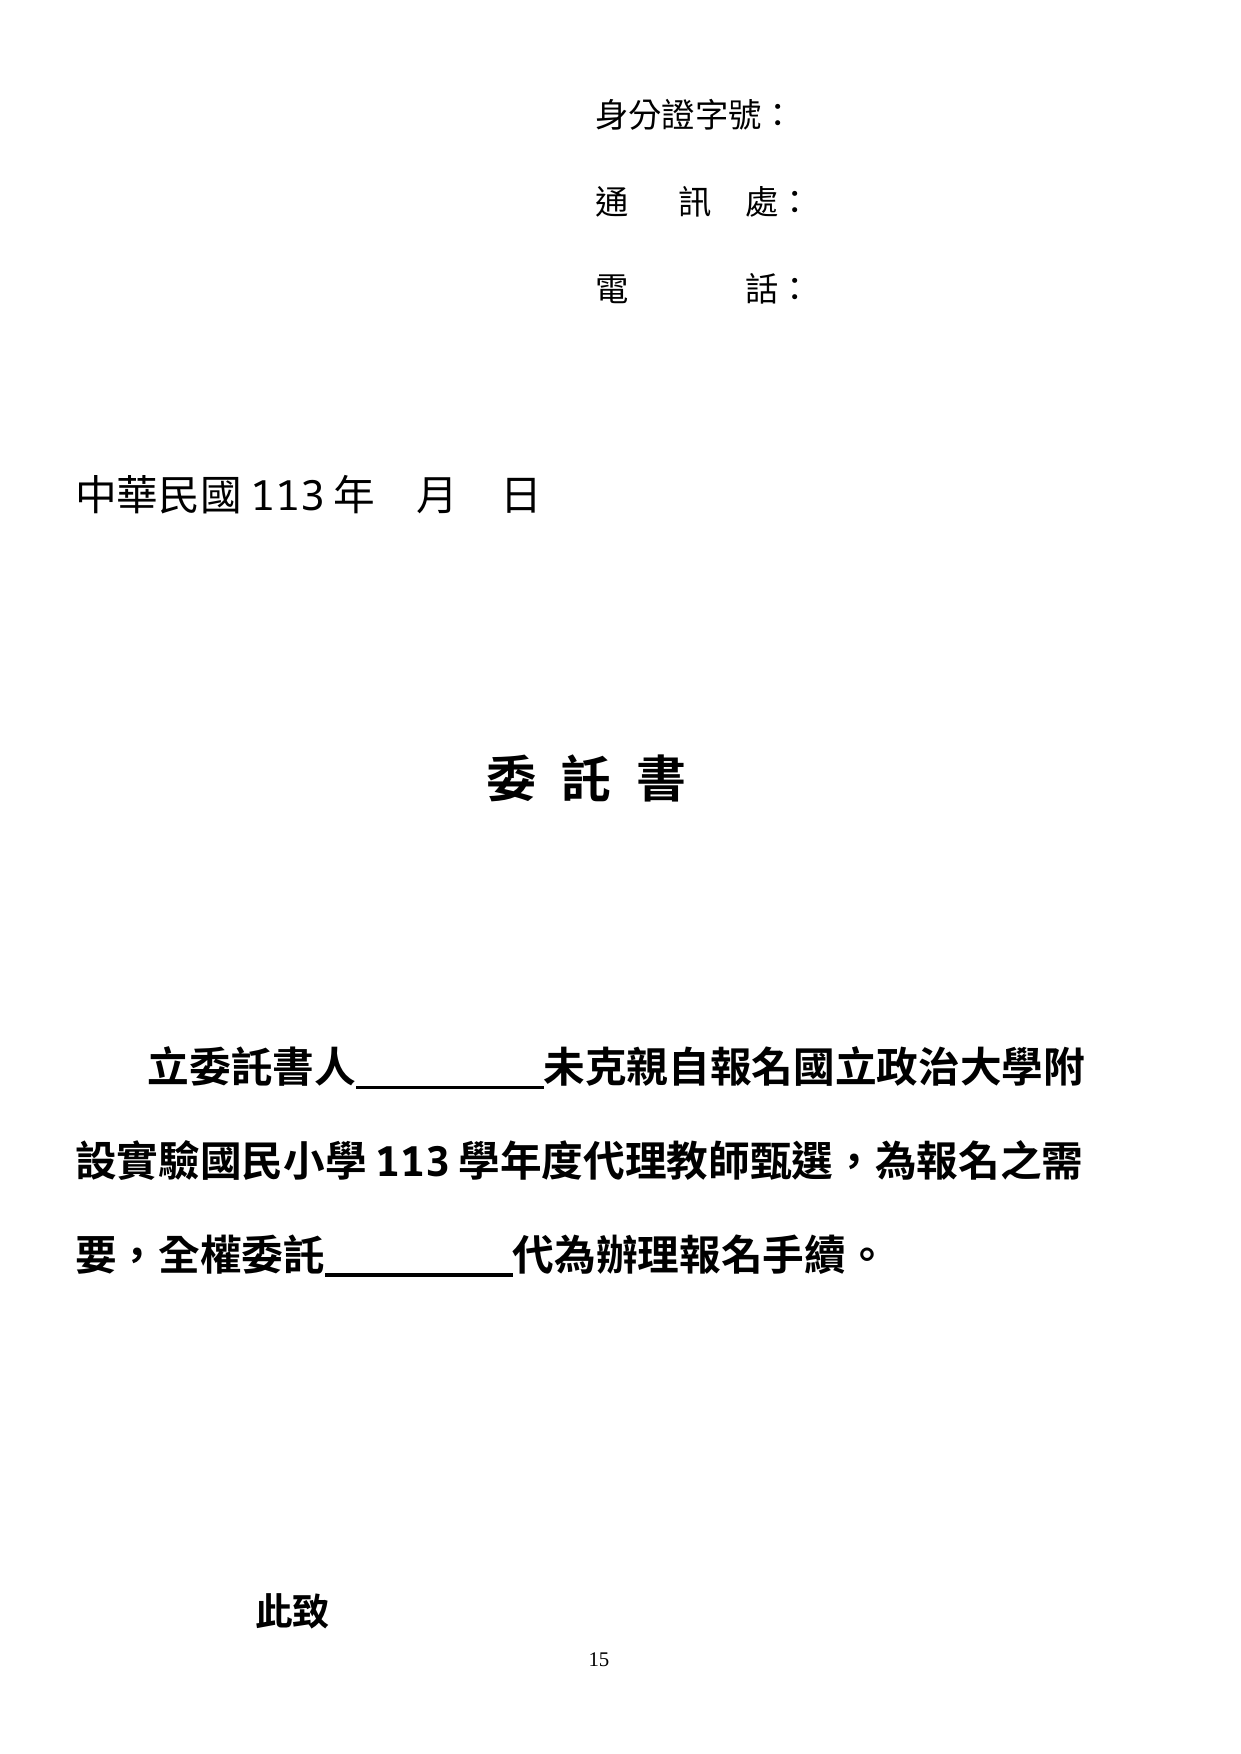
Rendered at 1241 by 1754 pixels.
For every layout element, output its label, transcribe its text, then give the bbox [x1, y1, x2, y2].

text 立委託書人 未克親自報名國立政治大學附設實驗國民小學113學年度代理教師甄選，為報名之需要，全權委託 代為辦理報名手續。 [75, 1023, 1122, 1273]
text 電 話： [75, 245, 1122, 307]
text 身分證字號： [75, 72, 1122, 134]
text 中華民國113年 月 日 [75, 451, 1122, 513]
text 委 託 書 [75, 703, 1122, 828]
text 此致 [75, 1567, 1122, 1629]
text 通 訊 處： [75, 158, 1122, 221]
